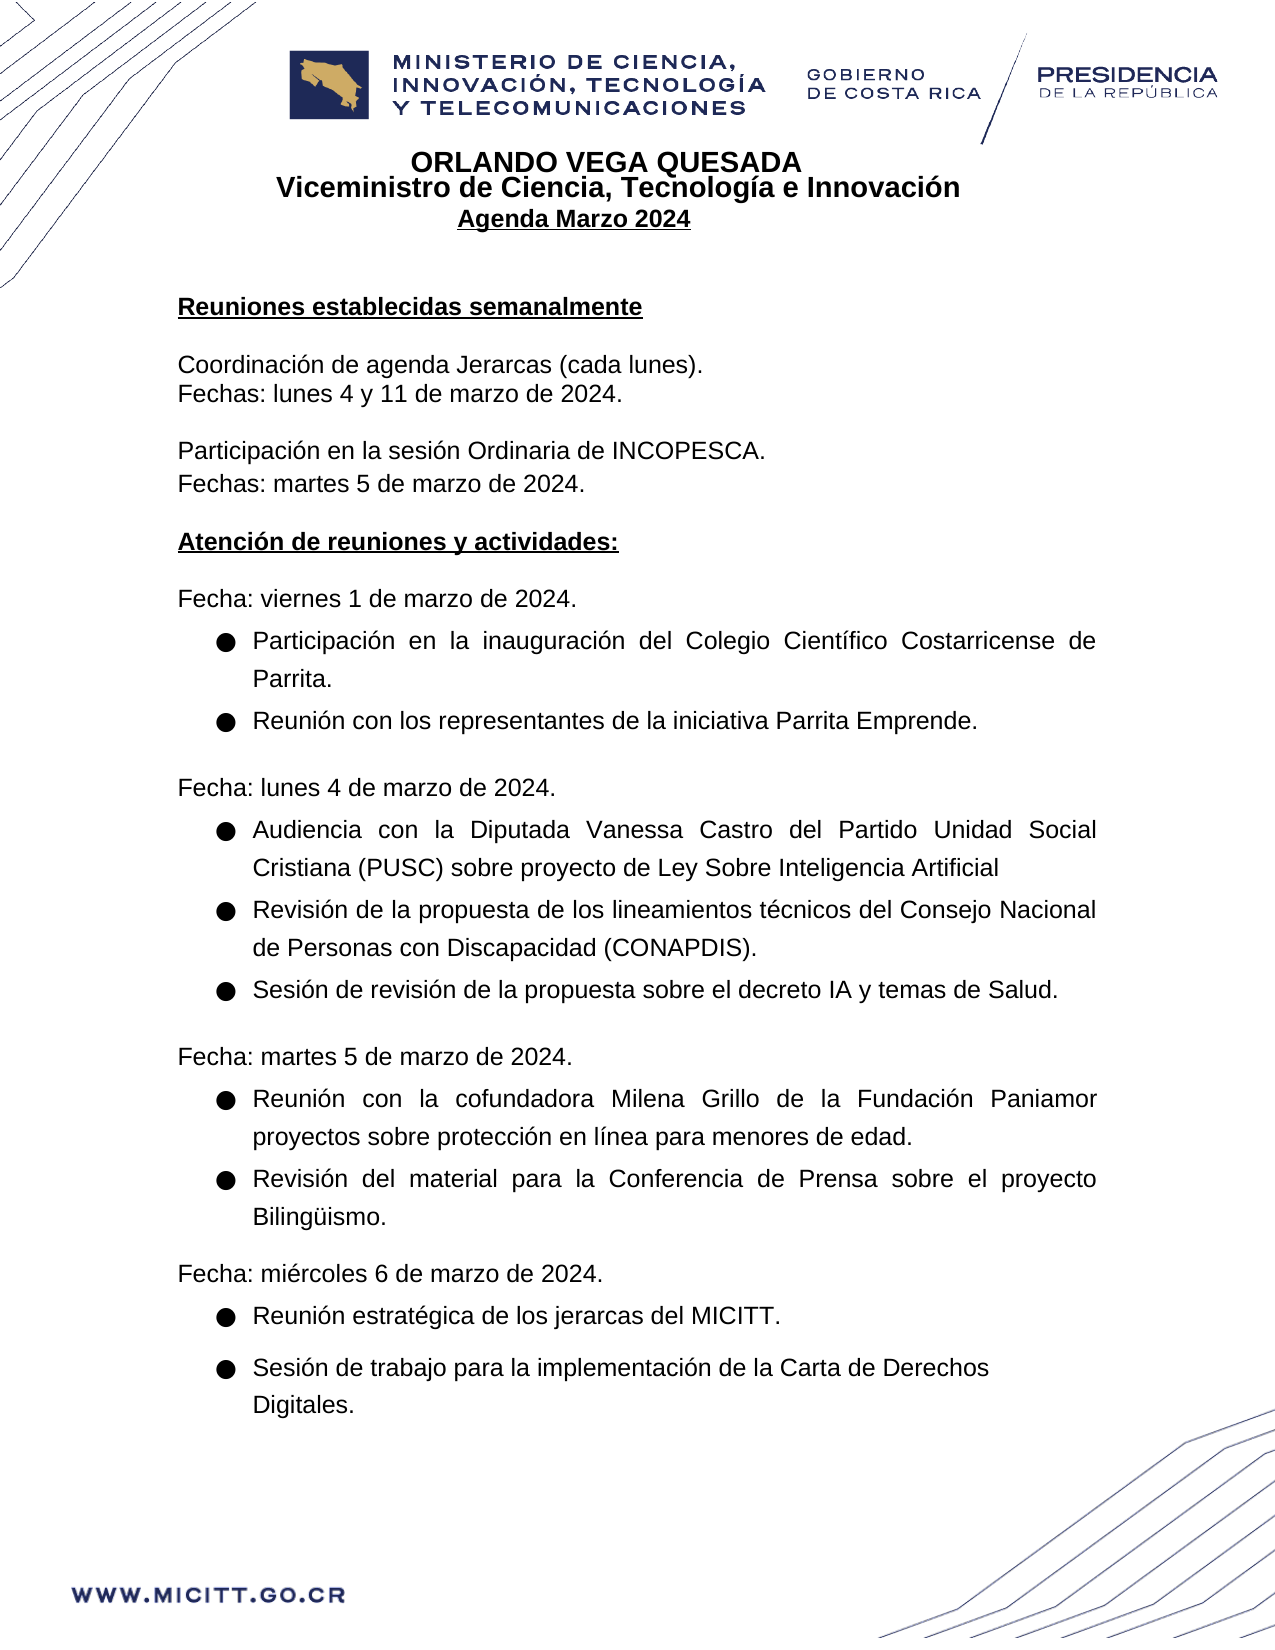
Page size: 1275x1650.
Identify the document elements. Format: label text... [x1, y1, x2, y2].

text Reuniones establecidas semanalmente [177, 292, 916, 321]
picture [0, 2, 1218, 288]
text Participación en la sesión Ordinaria de INCOPESCA. [177, 436, 1093, 465]
list Audiencia con la Diputada Vanessa Castro del Partido Unidad Social Cristiana (PUSC) sobre proyecto de Ley Sobre Inteligencia Artificial [215, 802, 1098, 882]
text Fecha: miércoles 6 de marzo de 2024. [177, 1259, 1098, 1288]
text Fechas: martes 5 de marzo de 2024. [177, 469, 916, 498]
list Revisión del material para la Conferencia de Prensa sobre el proyecto Bilingüismo. [215, 1150, 1098, 1230]
list Sesión de revisión de la propuesta sobre el decreto IA y temas de Salud. [215, 962, 1098, 1013]
list Reunión estratégica de los jerarcas del MICITT. [215, 1288, 1098, 1339]
list Reunión con la cofundadora Milena Grillo de la Fundación Paniamor proyectos sobre protección en línea para menores de edad. [215, 1070, 1098, 1150]
text Fecha: lunes 4 de marzo de 2024. [177, 773, 1098, 802]
list Participación en la inauguración del Colegio Científico Costarricense de Parrita. [215, 613, 1098, 693]
text Atención de reuniones y actividades: [177, 527, 916, 555]
text Fechas: lunes 4 y 11 de marzo de 2024. [177, 378, 916, 407]
list Revisión de la propuesta de los lineamientos técnicos del Consejo Nacional de Personas con Discapacidad (CONAPDIS). [215, 882, 1098, 962]
list Reunión con los representantes de la iniciativa Parrita Emprende. [215, 693, 1098, 744]
text Coordinación de agenda Jerarcas (cada lunes). [177, 350, 916, 378]
text Fecha: viernes 1 de marzo de 2024. [177, 584, 1093, 613]
list Sesión de trabajo para la implementación de la Carta de Derechos Digitales. [215, 1339, 1098, 1419]
text Fecha: martes 5 de marzo de 2024. [177, 1042, 1098, 1070]
